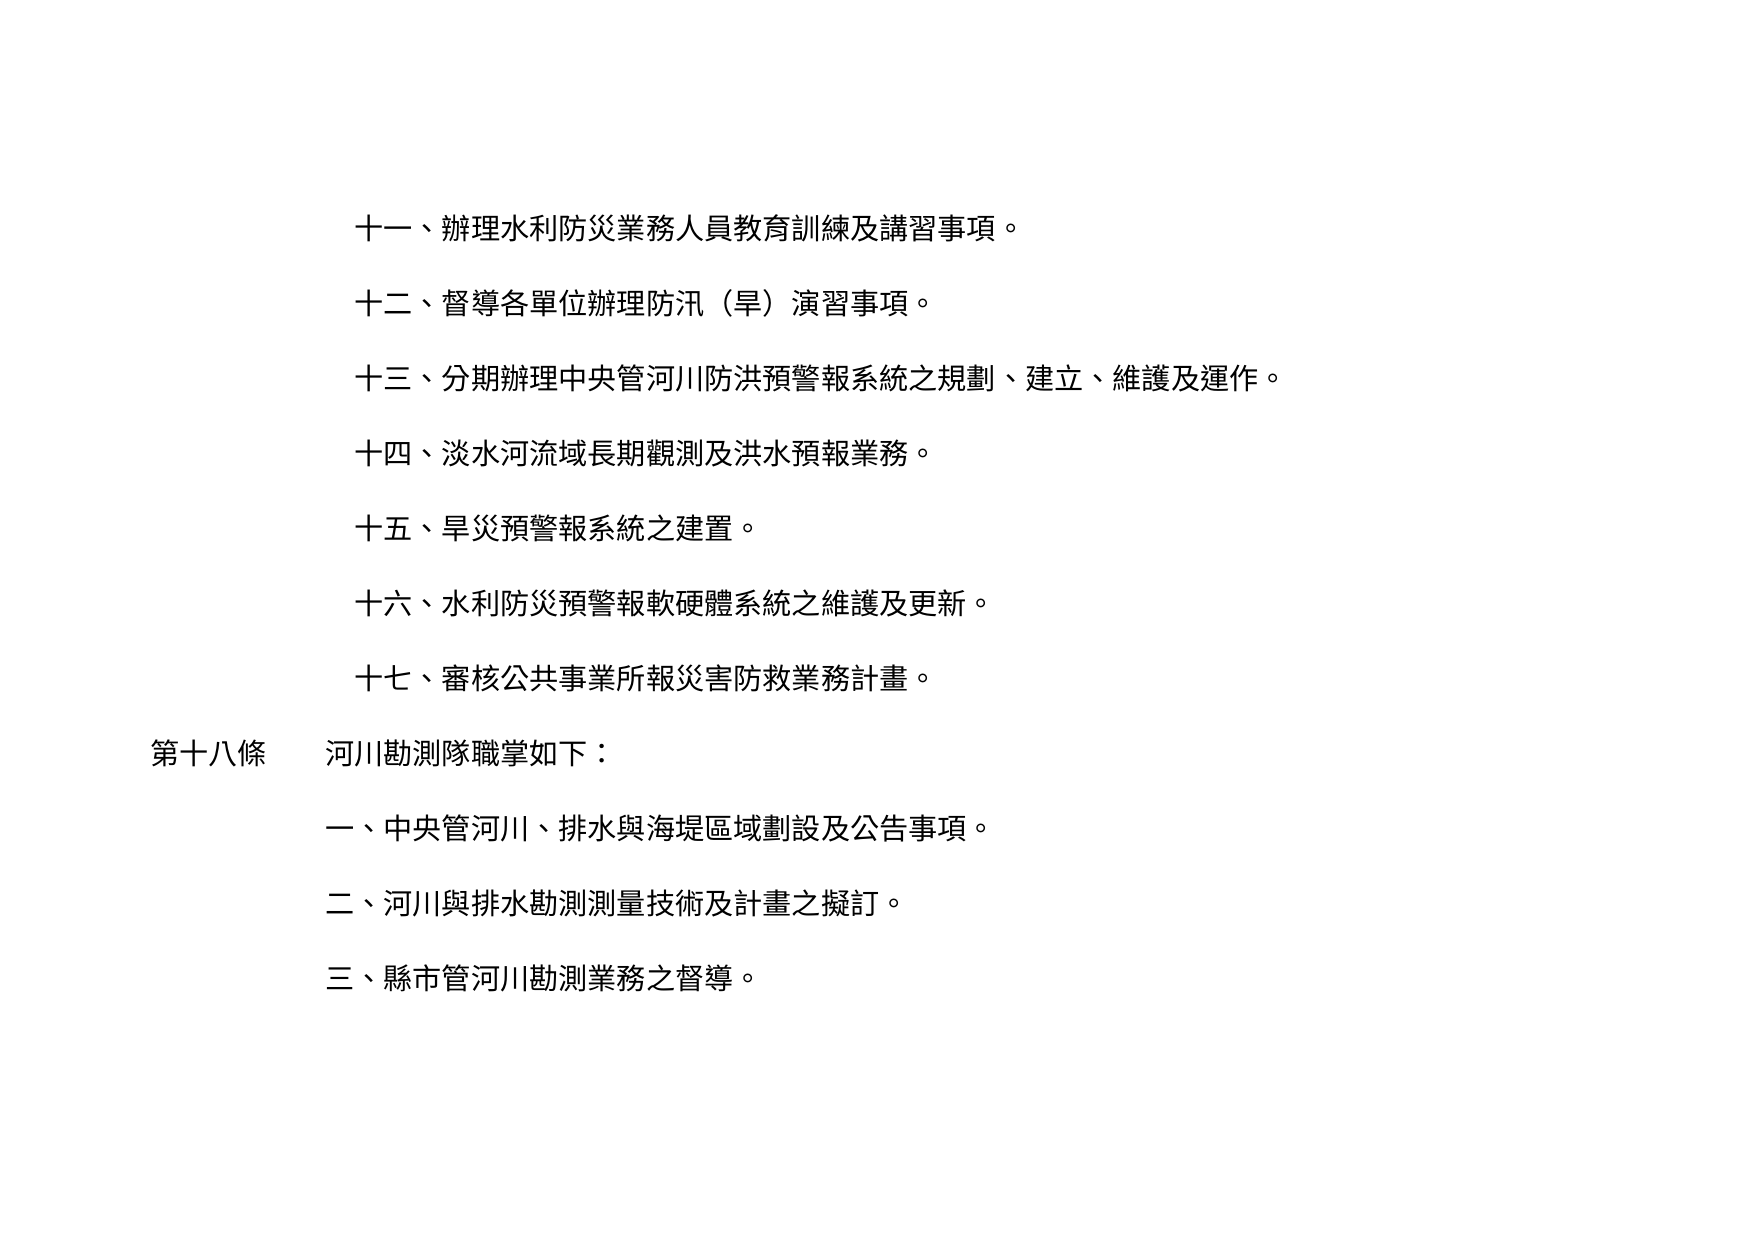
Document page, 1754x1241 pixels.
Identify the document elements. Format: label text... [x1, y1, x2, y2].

text 十二、督導各單位辦理防汛（旱）演習事項。 [150, 264, 1604, 339]
text 三、縣市管河川勘測業務之督導。 [150, 939, 1604, 1014]
text 十五、旱災預警報系統之建置。 [150, 489, 1604, 564]
text 十一、辦理水利防災業務人員教育訓練及講習事項。 [150, 189, 1604, 264]
text 十六、水利防災預警報軟硬體系統之維護及更新。 [150, 564, 1604, 639]
text 一、中央管河川、排水與海堤區域劃設及公告事項。 [150, 789, 1604, 864]
text 第十八條 河川勘測隊職掌如下： [150, 714, 1604, 789]
text 十七、審核公共事業所報災害防救業務計畫。 [150, 639, 1604, 714]
text 十三、分期辦理中央管河川防洪預警報系統之規劃、建立、維護及運作。 [150, 339, 1604, 414]
text 十四、淡水河流域長期觀測及洪水預報業務。 [150, 414, 1604, 489]
text 二、河川與排水勘測測量技術及計畫之擬訂。 [150, 864, 1604, 939]
